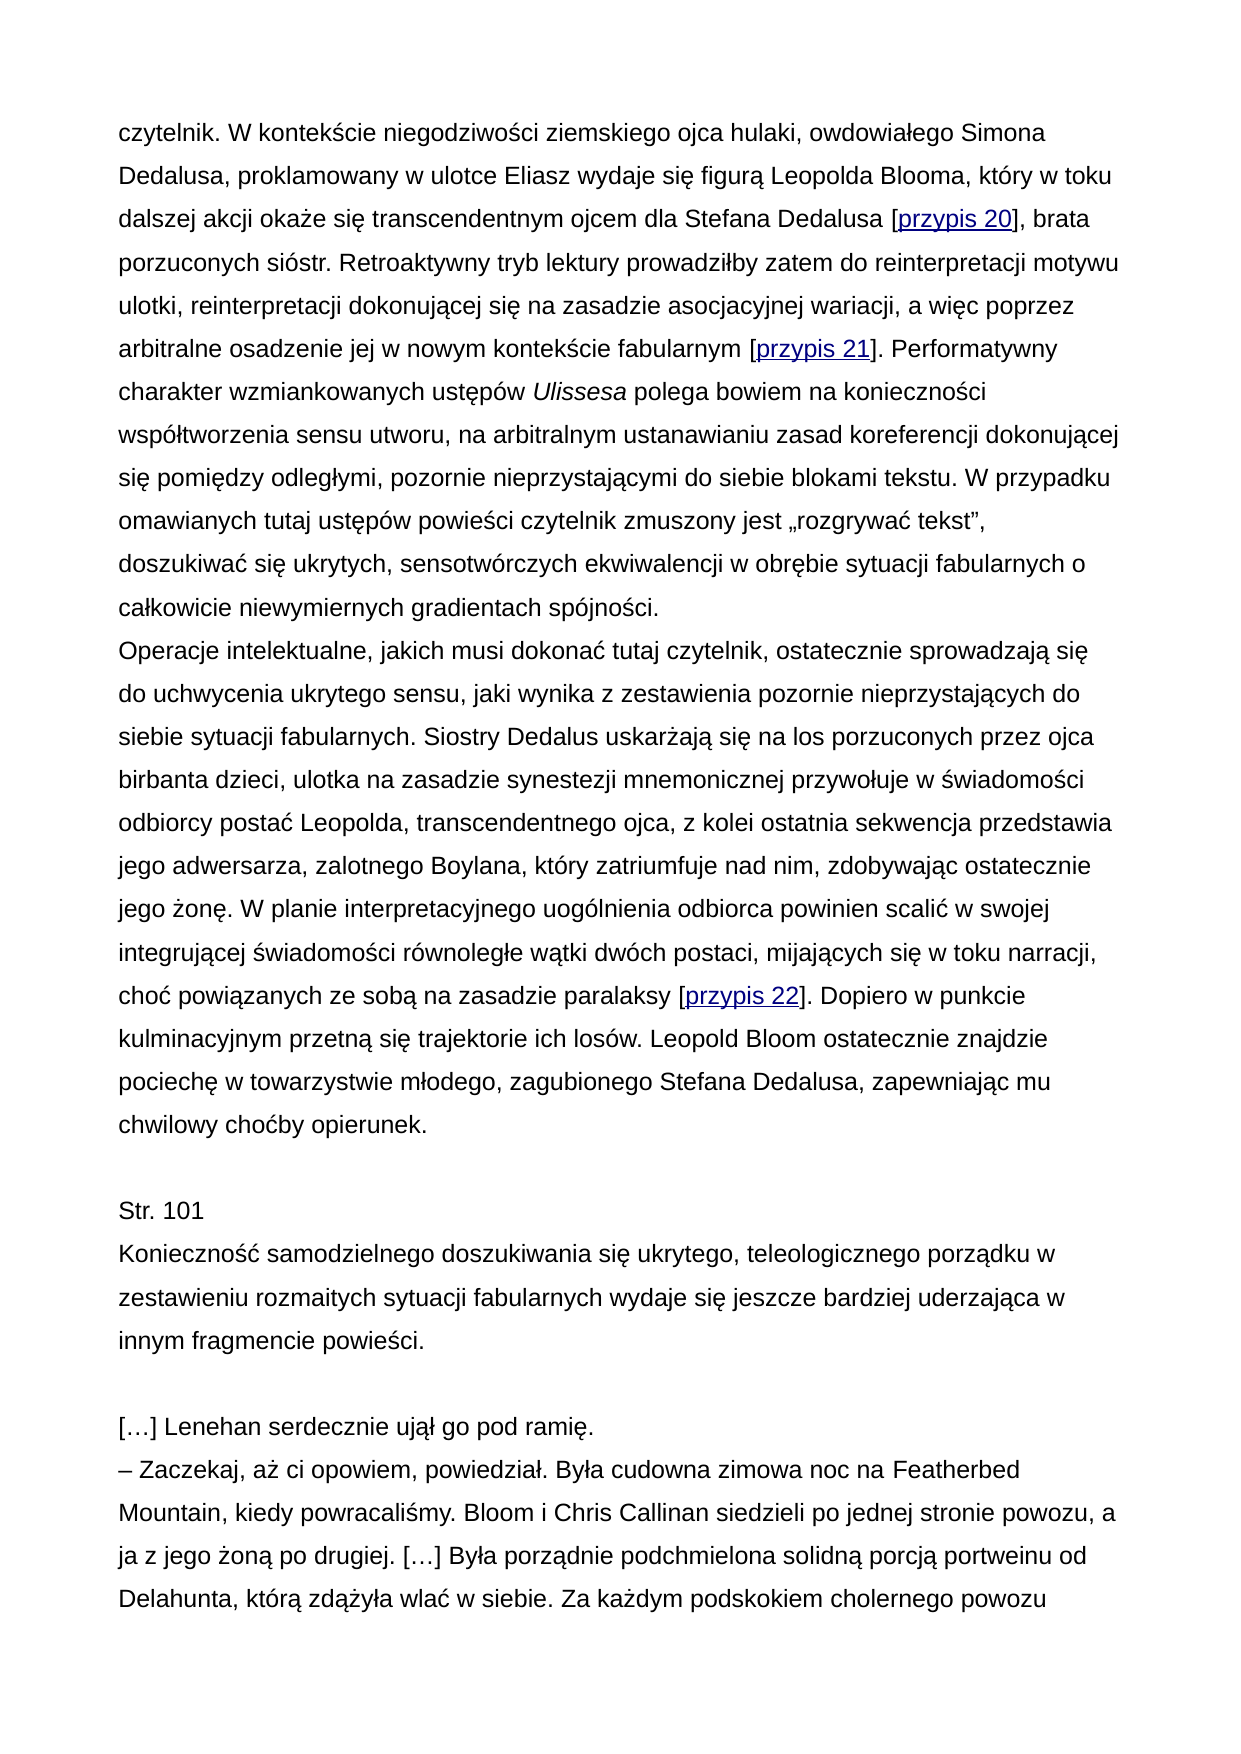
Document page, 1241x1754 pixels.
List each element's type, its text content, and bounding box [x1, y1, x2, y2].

text Operacje intelektualne, jakich musi dokonać tutaj czytelnik, ostatecznie sprowadzają się do uchwycenia ukrytego sensu, jaki wynika z zestawienia pozornie nieprzystających do siebie sytuacji fabularnych. Siostry Dedalus uskarżają się na los porzuconych przez ojca birbanta dzieci, ulotka na zasadzie synestezji mnemonicznej przywołuje w świadomości odbiorcy postać Leopolda, transcendentnego ojca, z kolei ostatnia sekwencja przedstawia jego adwersarza, zalotnego Boylana, który zatriumfuje nad nim, zdobywając ostatecznie jego żonę. W planie interpretacyjnego uogólnienia odbiorca powinien scalić w swojej integrującej świadomości równoległe wątki dwóch postaci, mijających się w toku narracji, choć powiązanych ze sobą na zasadzie paralaksy [przypis 22]. Dopiero w punkcie kulminacyjnym przetną się trajektorie ich losów. Leopold Bloom ostatecznie znajdzie pociechę w towarzystwie młodego, zagubionego Stefana Dedalusa, zapewniając mu chwilowy choćby opierunek. [118, 636, 1122, 1139]
text Str. 101 [118, 1196, 1122, 1225]
text […] Lenehan serdecznie ujął go pod ramię. [118, 1412, 1122, 1441]
text – Zaczekaj, aż ci opowiem, powiedział. Była cudowna zimowa noc na Featherbed Mountain, kiedy powracaliśmy. Bloom i Chris Callinan siedzieli po jednej stronie powozu, a ja z jego żoną po drugiej. […] Była porządnie podchmielona solidną porcją portweinu od Delahunta, którą zdążyła wlać w siebie. Za każdym podskokiem cholernego powozu [118, 1455, 1122, 1613]
text czytelnik. W kontekście niegodziwości ziemskiego ojca hulaki, owdowiałego Simona Dedalusa, proklamowany w ulotce Eliasz wydaje się figurą Leopolda Blooma, który w toku dalszej akcji okaże się transcendentnym ojcem dla Stefana Dedalusa [przypis 20], brata porzuconych sióstr. Retroaktywny tryb lektury prowadziłby zatem do reinterpretacji motywu ulotki, reinterpretacji dokonującej się na zasadzie asocjacyjnej wariacji, a więc poprzez arbitralne osadzenie jej w nowym kontekście fabularnym [przypis 21]. Performatywny charakter wzmiankowanych ustępów Ulissesa polega bowiem na konieczności współtworzenia sensu utworu, na arbitralnym ustanawianiu zasad koreferencji dokonującej się pomiędzy odległymi, pozornie nieprzystającymi do siebie blokami tekstu. W przypadku omawianych tutaj ustępów powieści czytelnik zmuszony jest „rozgrywać tekst”, doszukiwać się ukrytych, sensotwórczych ekwiwalencji w obrębie sytuacji fabularnych o całkowicie niewymiernych gradientach spójności. [118, 118, 1122, 621]
text Konieczność samodzielnego doszukiwania się ukrytego, teleologicznego porządku w zestawieniu rozmaitych sytuacji fabularnych wydaje się jeszcze bardziej uderzająca w innym fragmencie powieści. [118, 1239, 1122, 1354]
